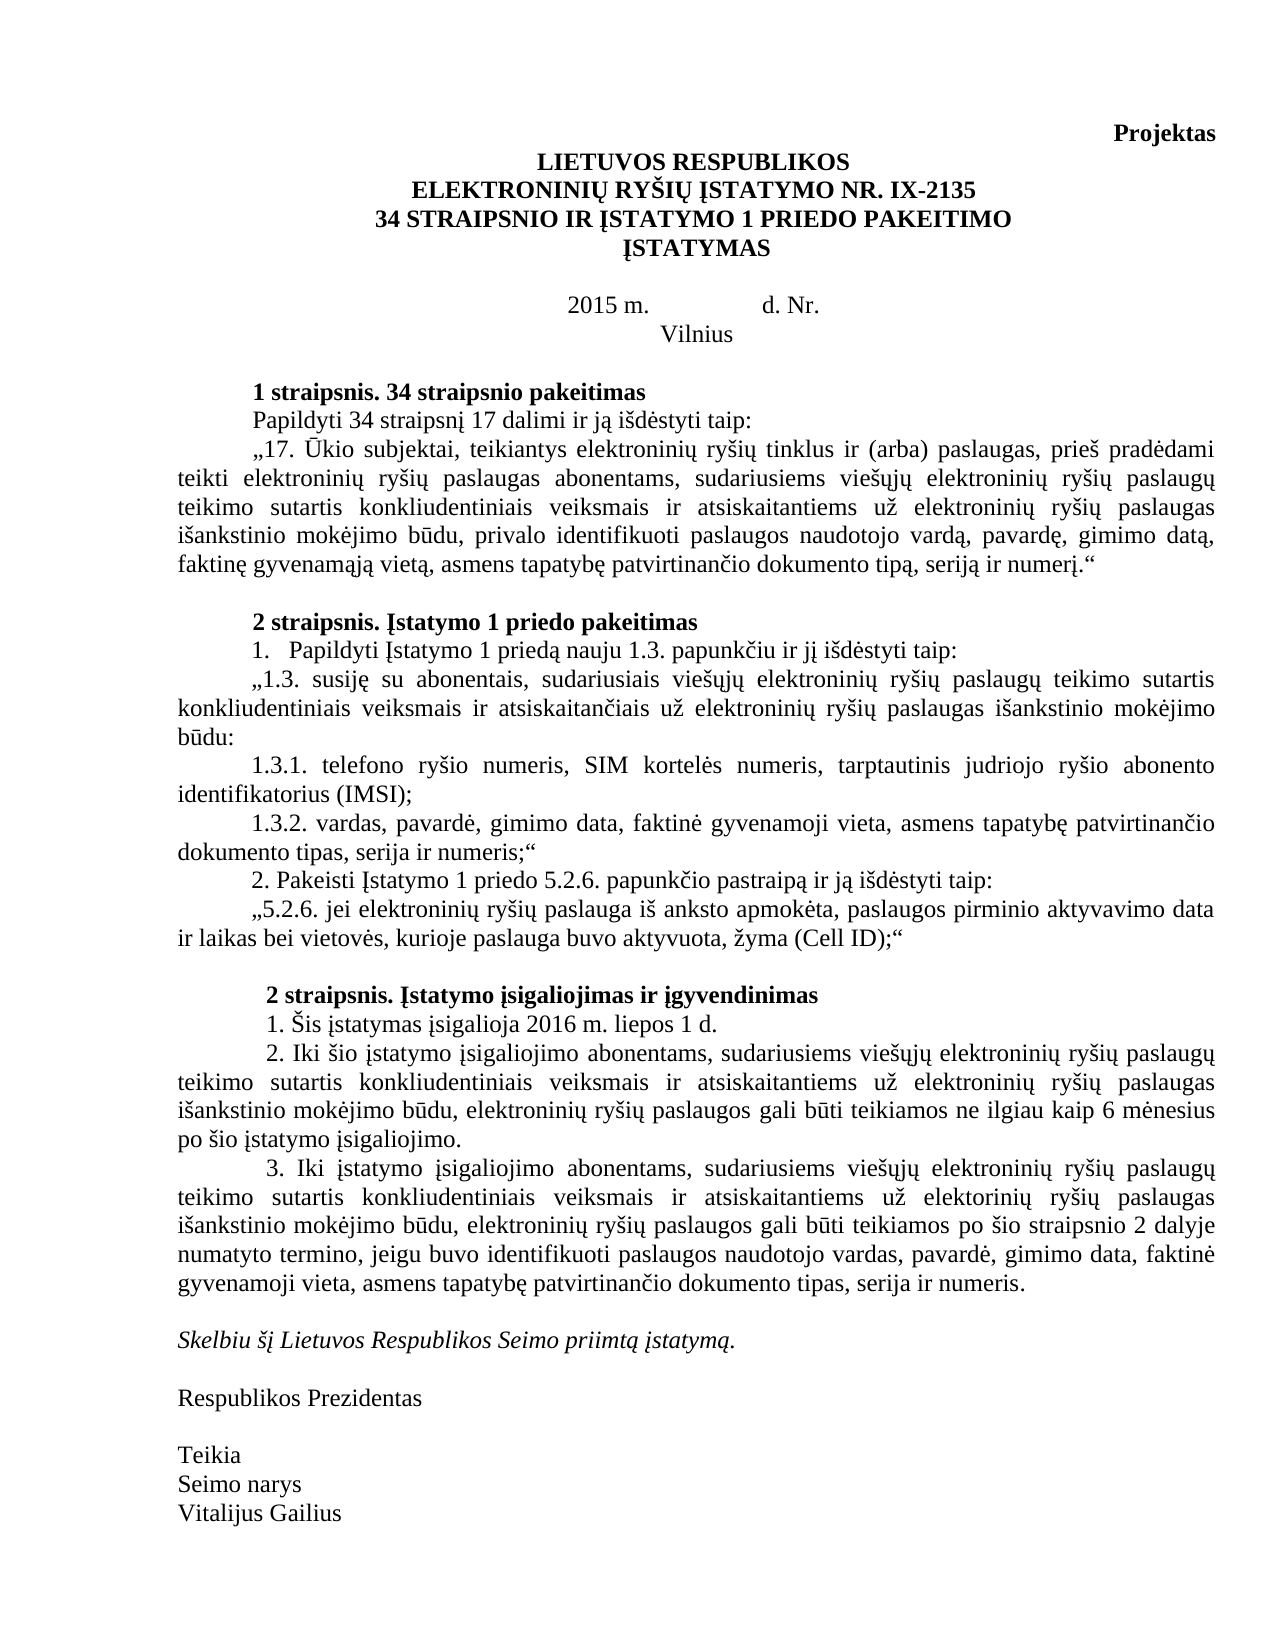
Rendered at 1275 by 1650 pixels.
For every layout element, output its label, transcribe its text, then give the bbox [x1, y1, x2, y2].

text Papildyti 34 straipsnį 17 dalimi ir ją išdėstyti taip: [177, 406, 1216, 434]
text ĮSTATYMAS [177, 233, 1216, 262]
text 2. Iki šio įstatymo įsigaliojimo abonentams, sudariusiems viešųjų elektroninių ryšių paslaugų teikimo sutartis konkliudentiniais veiksmais ir atsiskaitantiems už elektroninių ryšių paslaugas išankstinio mokėjimo būdu, elektroninių ryšių paslaugos gali būti teikiamos ne ilgiau kaip 6 mėnesius po šio įstatymo įsigaliojimo. [177, 1038, 1216, 1153]
text 1. Šis įstatymas įsigalioja 2016 m. liepos 1 d. [177, 1009, 1216, 1038]
text „1.3. susiję su abonentais, sudariusiais viešųjų elektroninių ryšių paslaugų teikimo sutartis konkliudentiniais veiksmais ir atsiskaitančiais už elektroninių ryšių paslaugas išankstinio mokėjimo būdu: [177, 664, 1216, 751]
text 2 straipsnis. Įstatymo 1 priedo pakeitimas [177, 607, 1216, 636]
text „17. Ūkio subjektai, teikiantys elektroninių ryšių tinklus ir (arba) paslaugas, prieš pradėdami teikti elektroninių ryšių paslaugas abonentams, sudariusiems viešųjų elektroninių ryšių paslaugų teikimo sutartis konkliudentiniais veiksmais ir atsiskaitantiems už elektroninių ryšių paslaugas išankstinio mokėjimo būdu, privalo identifikuoti paslaugos naudotojo vardą, pavardę, gimimo datą, faktinę gyvenamąją vietą, asmens tapatybę patvirtinančio dokumento tipą, seriją ir numerį.“ [177, 434, 1216, 578]
text Respublikos Prezidentas [177, 1383, 1216, 1412]
text 1.3.2. vardas, pavardė, gimimo data, faktinė gyvenamoji vieta, asmens tapatybę patvirtinančio dokumento tipas, serija ir numeris;“ [177, 808, 1216, 866]
text 1. Papildyti Įstatymo 1 priedą nauju 1.3. papunkčiu ir jį išdėstyti taip: [251, 636, 1216, 664]
text Teikia [177, 1441, 1216, 1469]
text ELEKTRONINIŲ RYŠIŲ ĮSTATYMO NR. IX-2135 [177, 176, 1216, 204]
text 2015 m. d. Nr. [177, 291, 1216, 319]
text Vitalijus Gailius [177, 1498, 1216, 1527]
text Projektas [177, 118, 1216, 147]
text Vilnius [177, 319, 1216, 348]
text Seimo narys [177, 1469, 1216, 1498]
text LIETUVOS RESPUBLIKOS [177, 147, 1216, 176]
text 3. Iki įstatymo įsigaliojimo abonentams, sudariusiems viešųjų elektroninių ryšių paslaugų teikimo sutartis konkliudentiniais veiksmais ir atsiskaitantiems už elektorinių ryšių paslaugas išankstinio mokėjimo būdu, elektroninių ryšių paslaugos gali būti teikiamos po šio straipsnio 2 dalyje numatyto termino, jeigu buvo identifikuoti paslaugos naudotojo vardas, pavardė, gimimo data, faktinė gyvenamoji vieta, asmens tapatybę patvirtinančio dokumento tipas, serija ir numeris. [177, 1153, 1216, 1297]
text 1.3.1. telefono ryšio numeris, SIM kortelės numeris, tarptautinis judriojo ryšio abonento identifikatorius (IMSI); [177, 751, 1216, 808]
text 2 straipsnis. Įstatymo įsigaliojimas ir įgyvendinimas [177, 981, 1216, 1009]
text 2. Pakeisti Įstatymo 1 priedo 5.2.6. papunkčio pastraipą ir ją išdėstyti taip: [177, 866, 1216, 894]
text 34 STRAIPSNIO IR ĮSTATYMO 1 PRIEDO PAKEITIMO [177, 204, 1216, 233]
text Skelbiu šį Lietuvos Respublikos Seimo priimtą įstatymą. [177, 1326, 1216, 1354]
text „5.2.6. jei elektroninių ryšių paslauga iš anksto apmokėta, paslaugos pirminio aktyvavimo data ir laikas bei vietovės, kurioje paslauga buvo aktyvuota, žyma (Cell ID);“ [177, 894, 1216, 952]
text 1 straipsnis. 34 straipsnio pakeitimas [177, 377, 1216, 406]
